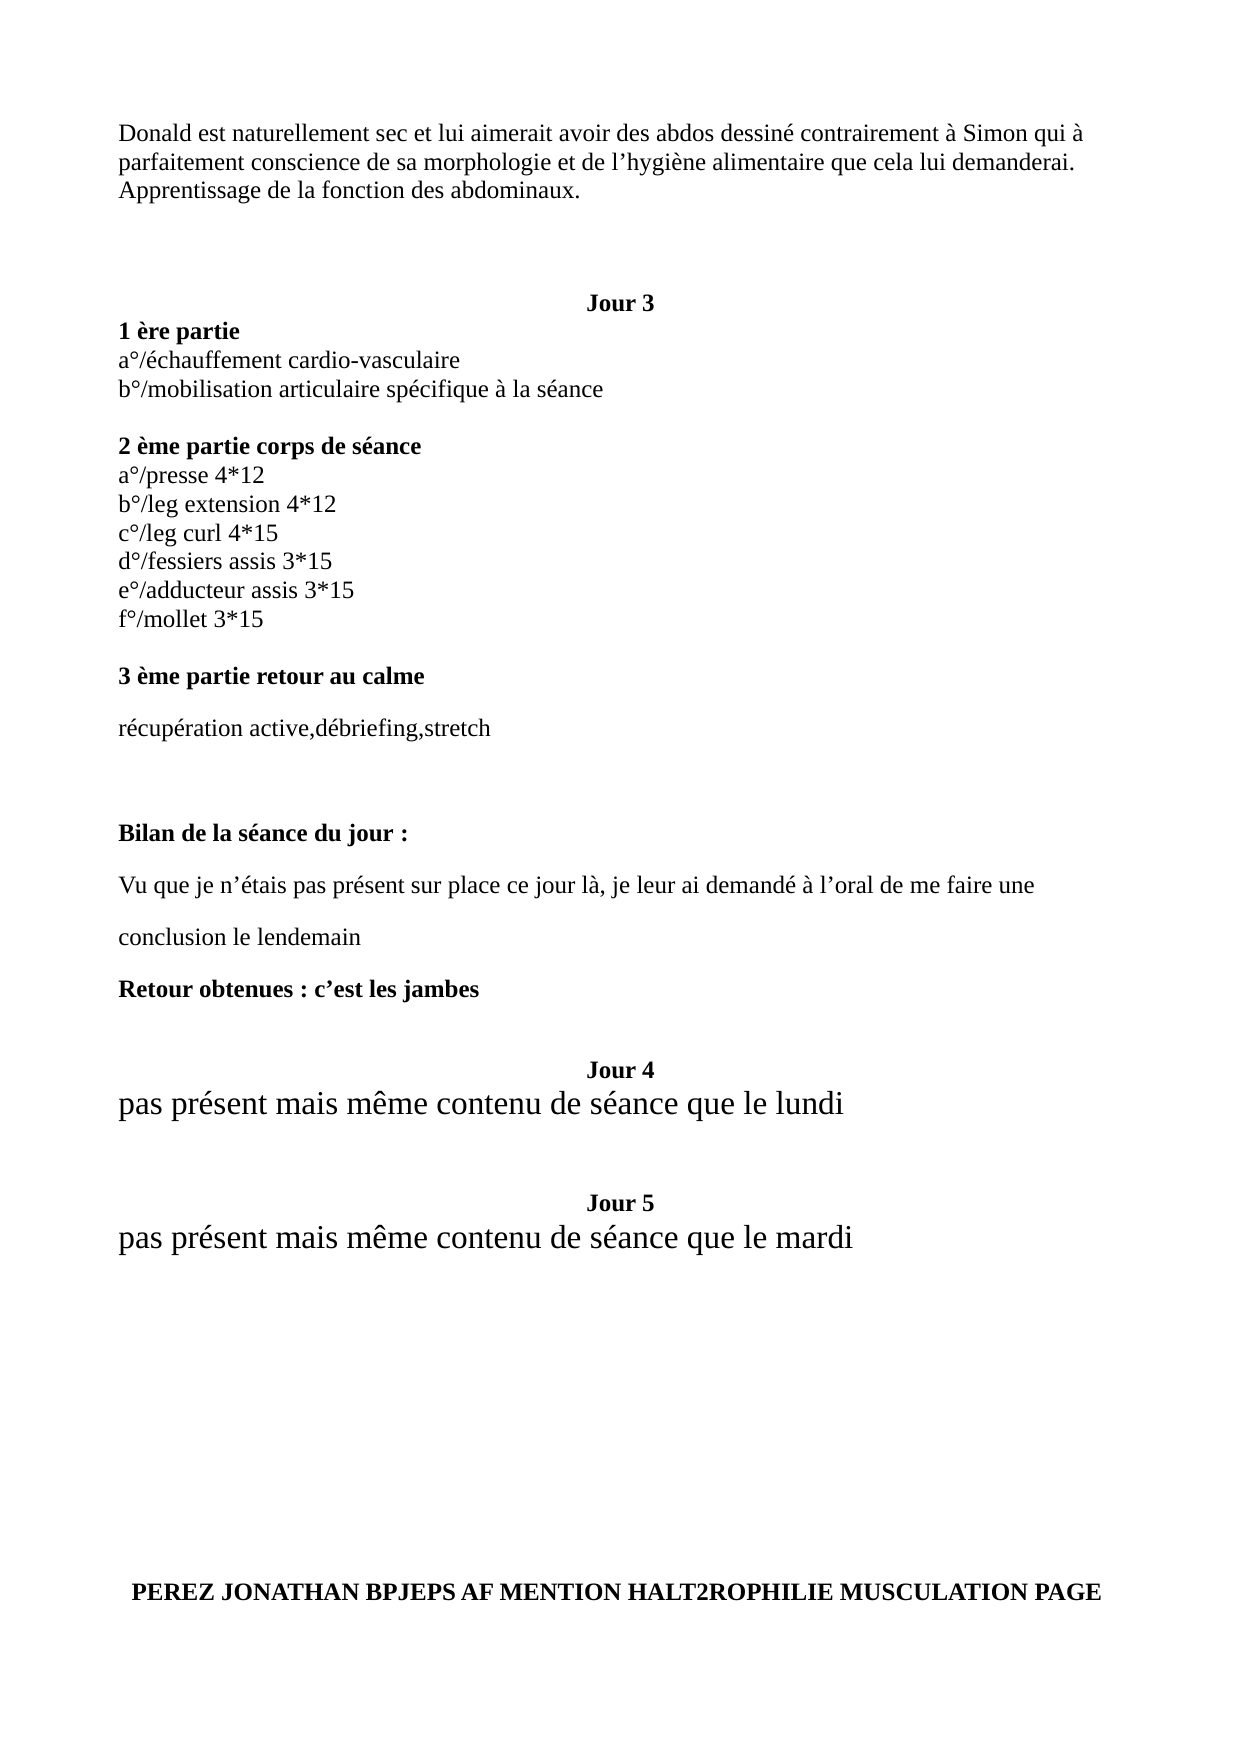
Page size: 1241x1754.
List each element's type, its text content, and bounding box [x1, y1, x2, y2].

text récupération active,débriefing,stretch [118, 690, 1122, 742]
text Donald est naturellement sec et lui aimerait avoir des abdos dessiné contrairement à Simon qui à parfaitement conscience de sa morphologie et de l’hygiène alimentaire que cela lui demanderai. [118, 118, 1122, 176]
text Jour 4 [118, 1055, 1122, 1083]
text a°/presse 4*12 [118, 460, 1122, 489]
text e°/adducteur assis 3*15 [118, 575, 1122, 604]
text Jour 5 [118, 1188, 1122, 1217]
text pas présent mais même contenu de séance que le lundi [118, 1083, 1122, 1122]
text 1 ère partie [118, 316, 1122, 345]
text 2 ème partie corps de séance [118, 431, 1122, 460]
text PEREZ JONATHAN BPJEPS AF MENTION HALT2ROPHILIE MUSCULATION PAGE [118, 1564, 1122, 1606]
text b°/mobilisation articulaire spécifique à la séance [118, 374, 1122, 403]
text Apprentissage de la fonction des abdominaux. [118, 176, 1122, 204]
text Jour 3 [118, 288, 1122, 316]
text a°/échauffement cardio-vasculaire [118, 345, 1122, 374]
text pas présent mais même contenu de séance que le mardi [118, 1217, 1122, 1256]
text d°/fessiers assis 3*15 [118, 546, 1122, 575]
text f°/mollet 3*15 [118, 604, 1122, 633]
text b°/leg extension 4*12 [118, 489, 1122, 518]
text Vu que je n’étais pas présent sur place ce jour là, je leur ai demandé à l’oral de me faire une conclusion le lendemain [118, 846, 1122, 951]
text c°/leg curl 4*15 [118, 518, 1122, 546]
text Retour obtenues : c’est les jambes [118, 951, 1122, 1003]
text 3 ème partie retour au calme [118, 661, 1122, 690]
text Bilan de la séance du jour : [118, 794, 1122, 846]
